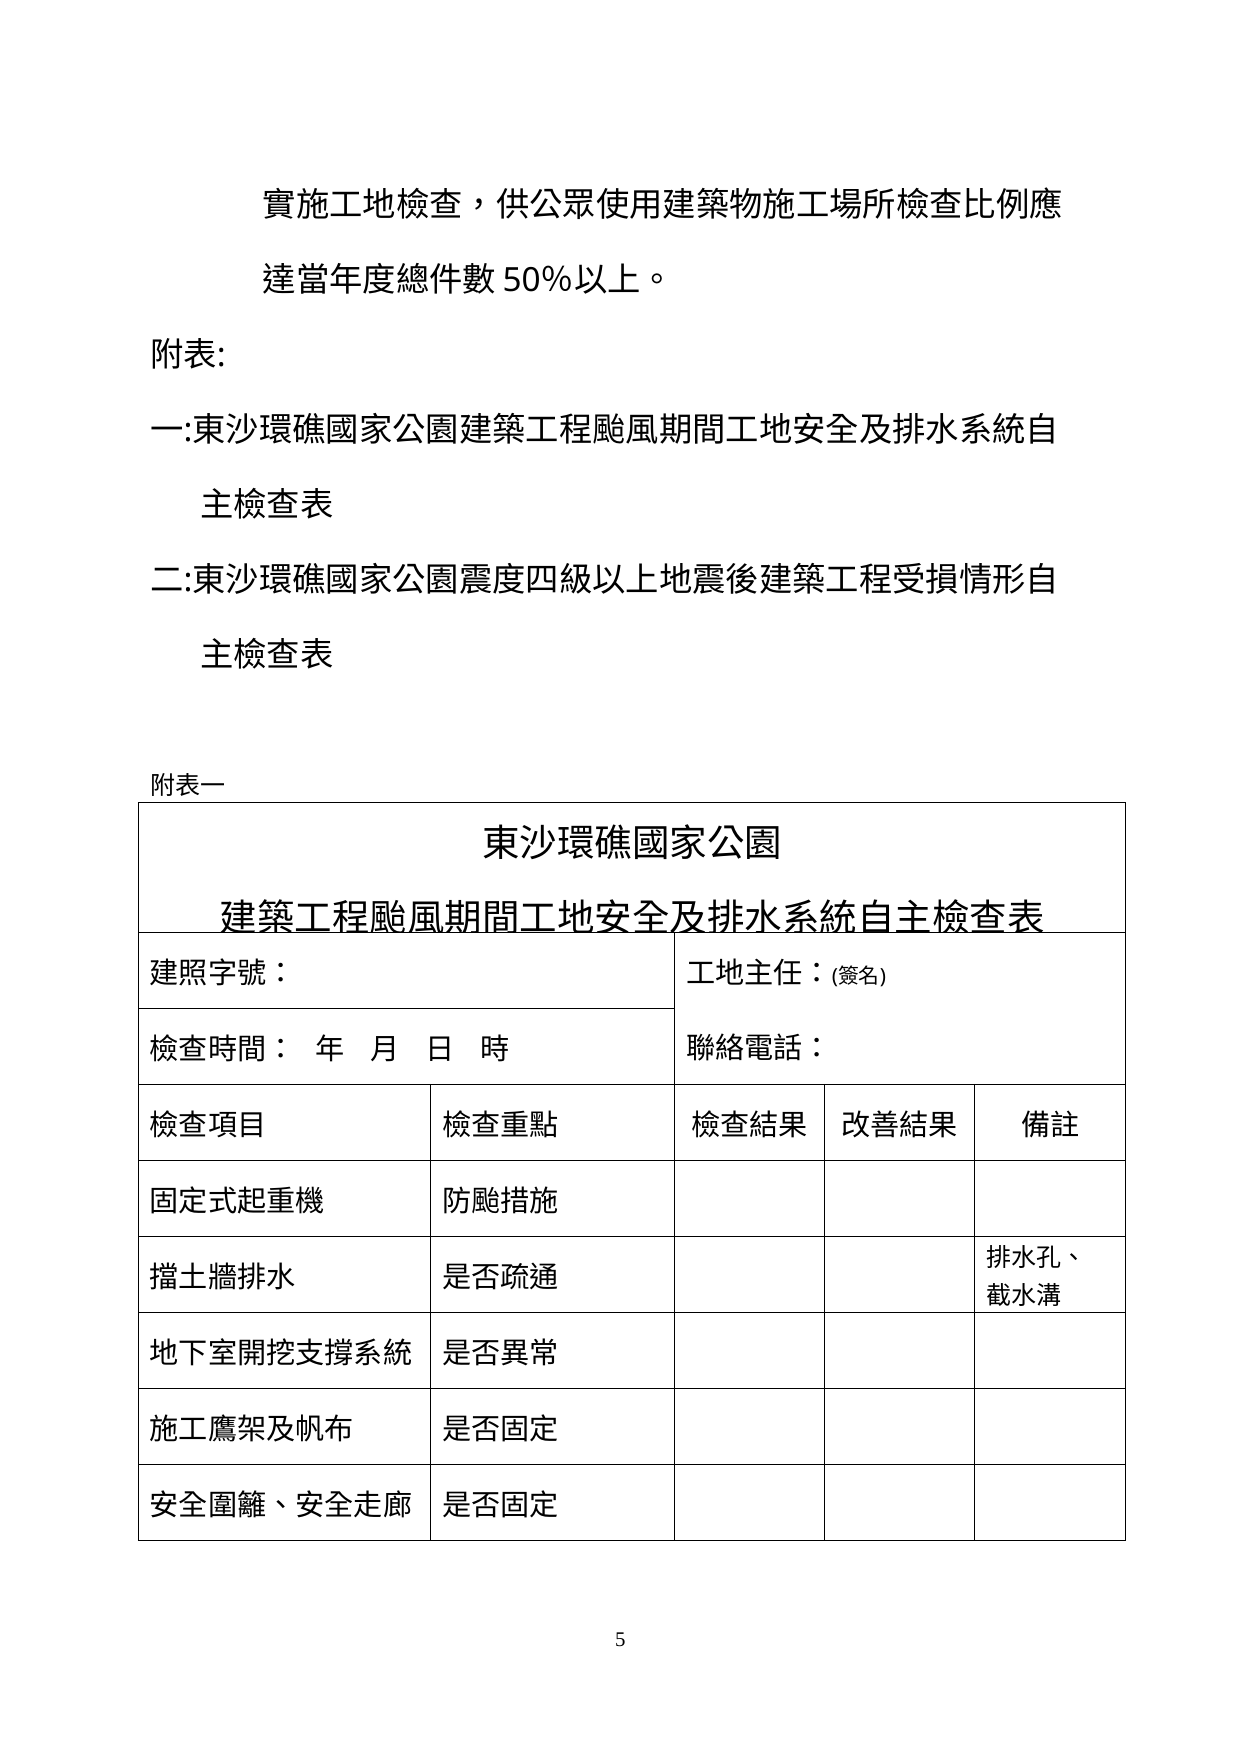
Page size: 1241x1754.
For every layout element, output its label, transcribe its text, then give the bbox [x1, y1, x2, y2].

table_cell 是否疏通 [431, 1237, 674, 1312]
text 附表: [150, 314, 1090, 389]
table_cell 是否固定 [431, 1389, 674, 1464]
table_cell 擋土牆排水 [139, 1237, 430, 1312]
table_cell 改善結果 [825, 1085, 974, 1160]
table_cell 檢查時間： 年 月 日 時 [139, 1009, 674, 1084]
table_cell [825, 1389, 974, 1464]
table_cell 施工鷹架及帆布 [139, 1389, 430, 1464]
table_cell 檢查重點 [431, 1085, 674, 1160]
table_header 東沙環礁國家公園 建築工程颱風期間工地安全及排水系統自主檢查表 [139, 803, 1125, 932]
table_cell [975, 1161, 1125, 1236]
table_cell 防颱措施 [431, 1161, 674, 1236]
list 實施工地檢查，供公眾使用建築物施工場所檢查比例應達當年度總件數50％以上。 [150, 164, 1090, 314]
table_cell 備註 [975, 1085, 1125, 1160]
table_cell 檢查結果 [675, 1085, 824, 1160]
table_cell 地下室開挖支撐系統 [139, 1313, 430, 1388]
text 附表一 [150, 764, 1090, 802]
table_cell [975, 1389, 1125, 1464]
text 二:東沙環礁國家公園震度四級以上地震後建築工程受損情形自主檢查表 [150, 539, 1090, 689]
table_cell [825, 1161, 974, 1236]
table_cell [975, 1313, 1125, 1388]
table_cell 安全圍籬、安全走廊 [139, 1465, 430, 1540]
table_cell 排水孔、 截水溝 [975, 1237, 1125, 1312]
table_cell [675, 1465, 824, 1540]
table_cell [675, 1313, 824, 1388]
table_cell 建照字號： [139, 933, 674, 1008]
table_cell 是否異常 [431, 1313, 674, 1388]
table_cell 固定式起重機 [139, 1161, 430, 1236]
table_cell [825, 1237, 974, 1312]
table_cell [675, 1237, 824, 1312]
table_cell [675, 1389, 824, 1464]
table_cell [825, 1465, 974, 1540]
table_cell 是否固定 [431, 1465, 674, 1540]
table_cell 檢查項目 [139, 1085, 430, 1160]
table_cell [975, 1465, 1125, 1540]
table_cell [675, 1161, 824, 1236]
text 一:東沙環礁國家公園建築工程颱風期間工地安全及排水系統自主檢查表 [150, 389, 1090, 539]
table_cell [825, 1313, 974, 1388]
table_cell 工地主任：(簽名) 聯絡電話： [675, 933, 1125, 1084]
